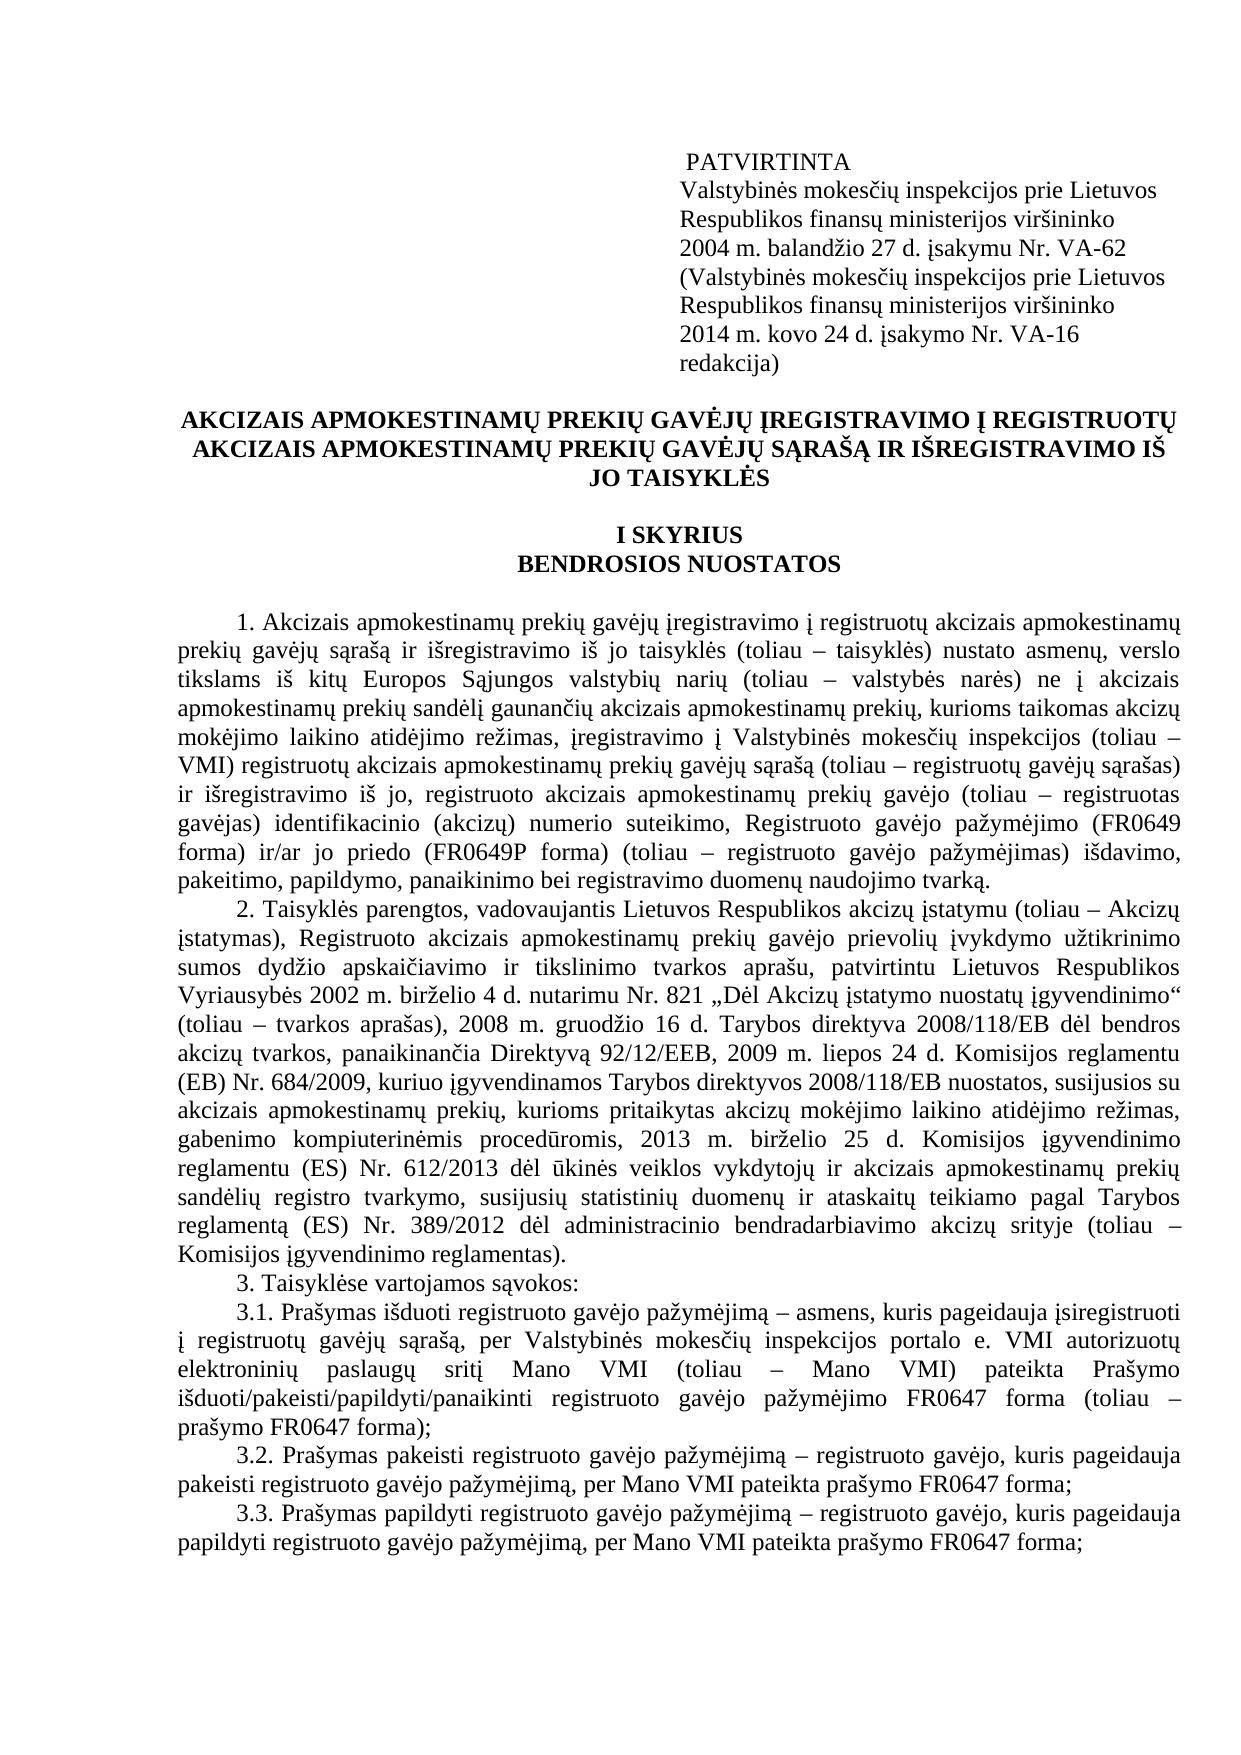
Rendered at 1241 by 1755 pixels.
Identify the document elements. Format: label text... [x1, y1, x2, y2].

text 3. Taisyklėse vartojamos sąvokos: [177, 1268, 1181, 1297]
text Respublikos finansų ministerijos viršininko [177, 204, 1181, 233]
text I SKYRIUS [177, 521, 1181, 549]
text Respublikos finansų ministerijos viršininko [177, 291, 1181, 319]
text 2014 m. kovo 24 d. įsakymo Nr. VA-16 [177, 319, 1181, 348]
text 3.1. Prašymas išduoti registruoto gavėjo pažymėjimą – asmens, kuris pageidauja įsiregistruoti į registruotų gavėjų sąrašą, per Valstybinės mokesčių inspekcijos portalo e. VMI autorizuotų elektroninių paslaugų sritį Mano VMI (toliau – Mano VMI) pateikta Prašymo išduoti/pakeisti/papildyti/panaikinti registruoto gavėjo pažymėjimo FR0647 forma (toliau – prašymo FR0647 forma); [177, 1297, 1181, 1441]
text (Valstybinės mokesčių inspekcijos prie Lietuvos [177, 262, 1181, 291]
text 3.2. Prašymas pakeisti registruoto gavėjo pažymėjimą – registruoto gavėjo, kuris pageidauja pakeisti registruoto gavėjo pažymėjimą, per Mano VMI pateikta prašymo FR0647 forma; [177, 1441, 1181, 1498]
text 2. Taisyklės parengtos, vadovaujantis Lietuvos Respublikos akcizų įstatymu (toliau – Akcizų įstatymas), Registruoto akcizais apmokestinamų prekių gavėjo prievolių įvykdymo užtikrinimo sumos dydžio apskaičiavimo ir tikslinimo tvarkos aprašu, patvirtintu Lietuvos Respublikos Vyriausybės 2002 m. birželio 4 d. nutarimu Nr. 821 „Dėl Akcizų įstatymo nuostatų įgyvendinimo“ (toliau – tvarkos aprašas), 2008 m. gruodžio 16 d. Tarybos direktyva 2008/118/EB dėl bendros akcizų tvarkos, panaikinančia Direktyvą 92/12/EEB, 2009 m. liepos 24 d. Komisijos reglamentu (EB) Nr. 684/2009, kuriuo įgyvendinamos Tarybos direktyvos 2008/118/EB nuostatos, susijusios su akcizais apmokestinamų prekių, kurioms pritaikytas akcizų mokėjimo laikino atidėjimo režimas, gabenimo kompiuterinėmis procedūromis, 2013 m. birželio 25 d. Komisijos įgyvendinimo reglamentu (ES) Nr. 612/2013 dėl ūkinės veiklos vykdytojų ir akcizais apmokestinamų prekių sandėlių registro tvarkymo, susijusių statistinių duomenų ir ataskaitų teikiamo pagal Tarybos reglamentą (ES) Nr. 389/2012 dėl administracinio bendradarbiavimo akcizų srityje (toliau – Komisijos įgyvendinimo reglamentas). [177, 894, 1181, 1268]
text AKCIZAIS APMOKESTINAMŲ PREKIŲ GAVĖJŲ ĮREGISTRAVIMO Į REGISTRUOTŲ AKCIZAIS APMOKESTINAMŲ PREKIŲ GAVĖJŲ SĄRAŠĄ IR IŠREGISTRAVIMO IŠ JO TAISYKLĖS [177, 406, 1181, 492]
text Valstybinės mokesčių inspekcijos prie Lietuvos [177, 176, 1181, 204]
text BENDROSIOS NUOSTATOS [177, 549, 1181, 578]
text 3.3. Prašymas papildyti registruoto gavėjo pažymėjimą – registruoto gavėjo, kuris pageidauja papildyti registruoto gavėjo pažymėjimą, per Mano VMI pateikta prašymo FR0647 forma; [177, 1498, 1181, 1556]
text PATVIRTINTA [177, 147, 1181, 176]
text 2004 m. balandžio 27 d. įsakymu Nr. VA-62 [177, 233, 1181, 262]
text redakcija) [177, 348, 1181, 377]
text 1. Akcizais apmokestinamų prekių gavėjų įregistravimo į registruotų akcizais apmokestinamų prekių gavėjų sąrašą ir išregistravimo iš jo taisyklės (toliau – taisyklės) nustato asmenų, verslo tikslams iš kitų Europos Sąjungos valstybių narių (toliau – valstybės narės) ne į akcizais apmokestinamų prekių sandėlį gaunančių akcizais apmokestinamų prekių, kurioms taikomas akcizų mokėjimo laikino atidėjimo režimas, įregistravimo į Valstybinės mokesčių inspekcijos (toliau – VMI) registruotų akcizais apmokestinamų prekių gavėjų sąrašą (toliau – registruotų gavėjų sąrašas) ir išregistravimo iš jo, registruoto akcizais apmokestinamų prekių gavėjo (toliau – registruotas gavėjas) identifikacinio (akcizų) numerio suteikimo, Registruoto gavėjo pažymėjimo (FR0649 forma) ir/ar jo priedo (FR0649P forma) (toliau – registruoto gavėjo pažymėjimas) išdavimo, pakeitimo, papildymo, panaikinimo bei registravimo duomenų naudojimo tvarką. [177, 607, 1181, 894]
